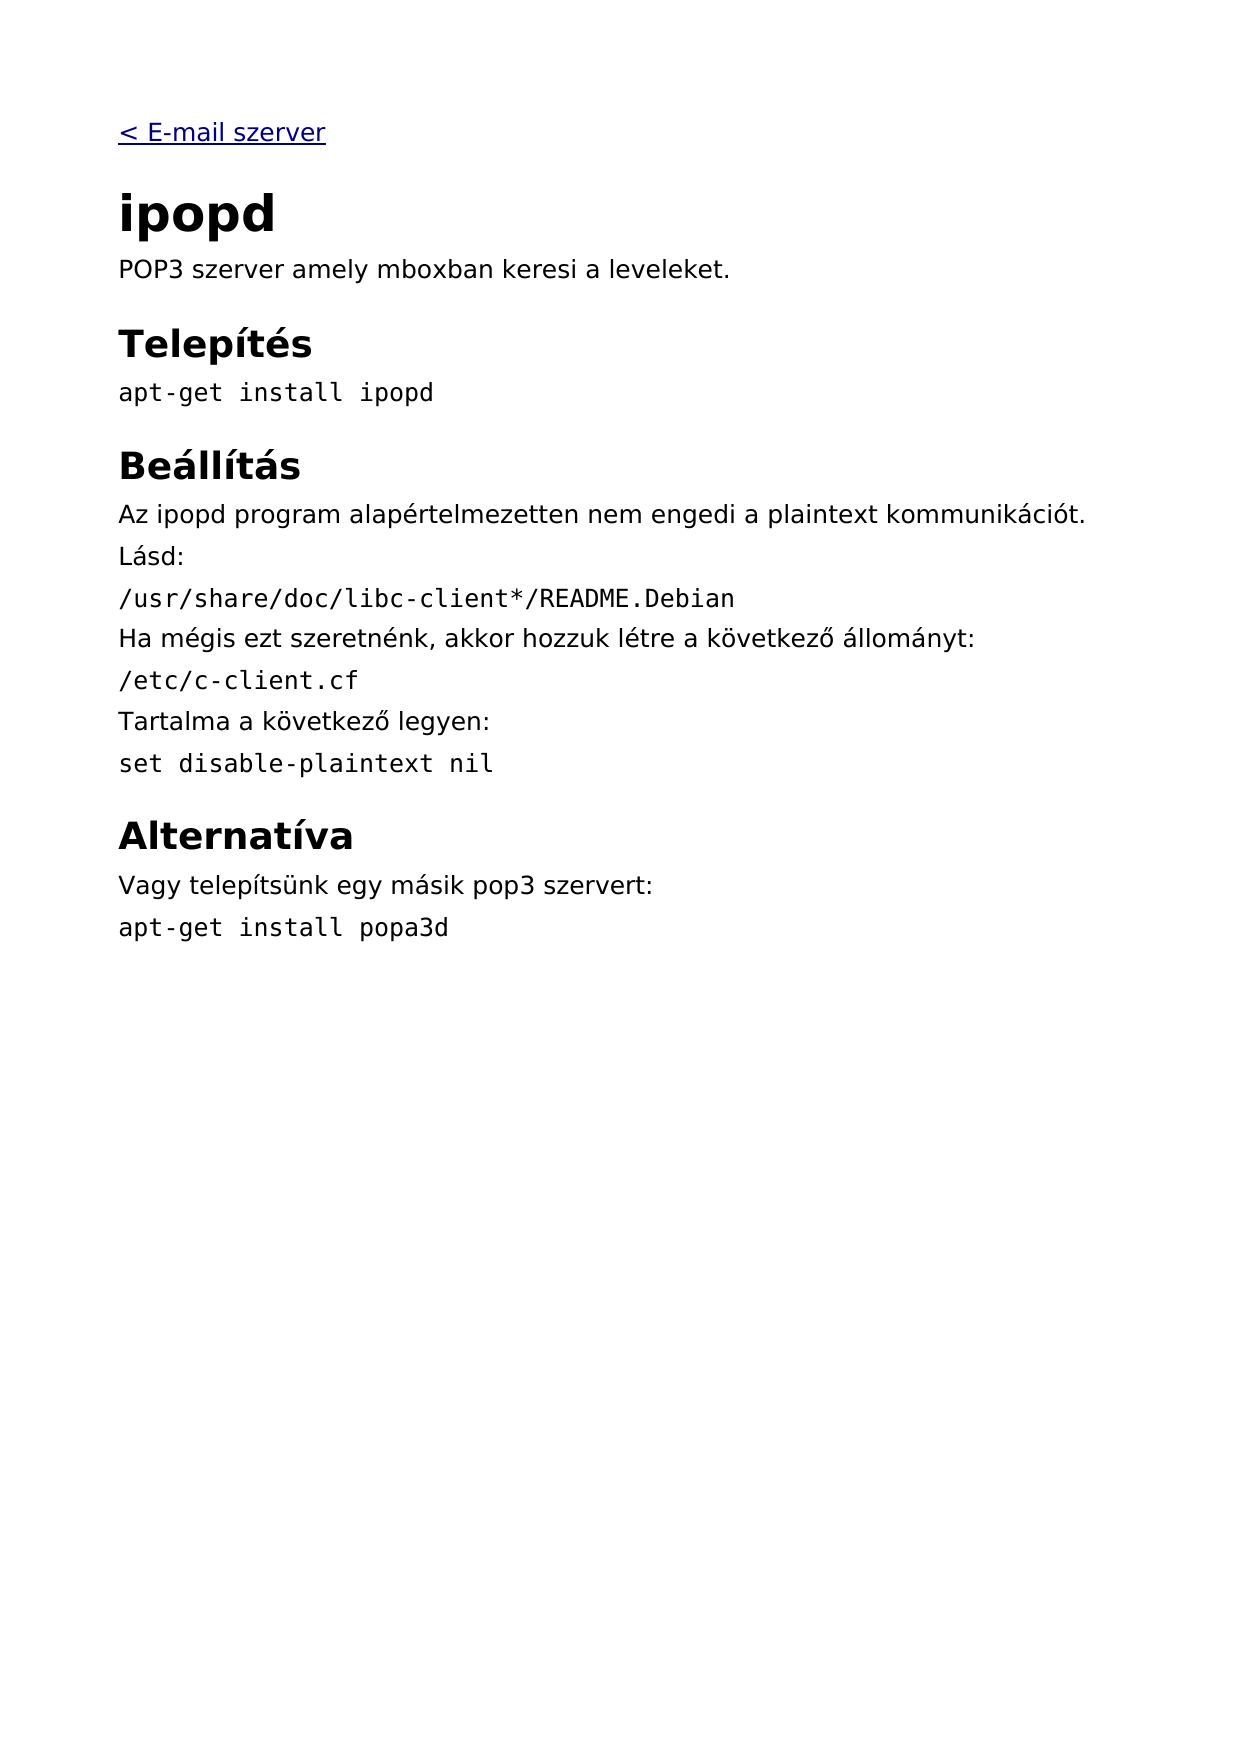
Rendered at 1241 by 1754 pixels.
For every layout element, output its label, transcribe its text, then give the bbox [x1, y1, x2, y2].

text /etc/c-client.cf [118, 666, 1122, 696]
text apt-get install ipopd [118, 378, 1122, 407]
subtitle Alternatíva [118, 815, 1122, 858]
text /usr/share/doc/libc-client*/README.Debian [118, 584, 1122, 613]
text Az ipopd program alapértelmezetten nem engedi a plaintext kommunikációt. [118, 500, 1122, 529]
text Tartalma a következő legyen: [118, 707, 1122, 736]
text < E-mail szerver [118, 118, 1122, 147]
subtitle Beállítás [118, 444, 1122, 488]
text Lásd: [118, 542, 1122, 571]
text apt-get install popa3d [118, 913, 1122, 942]
text Vagy telepítsünk egy másik pop3 szervert: [118, 871, 1122, 900]
text Ha mégis ezt szeretnénk, akkor hozzuk létre a következő állományt: [118, 625, 1122, 654]
text POP3 szerver amely mboxban keresi a leveleket. [118, 256, 1122, 285]
text set disable-plaintext nil [118, 749, 1122, 778]
subtitle Telepítés [118, 322, 1122, 366]
subtitle ipopd [118, 185, 1122, 243]
